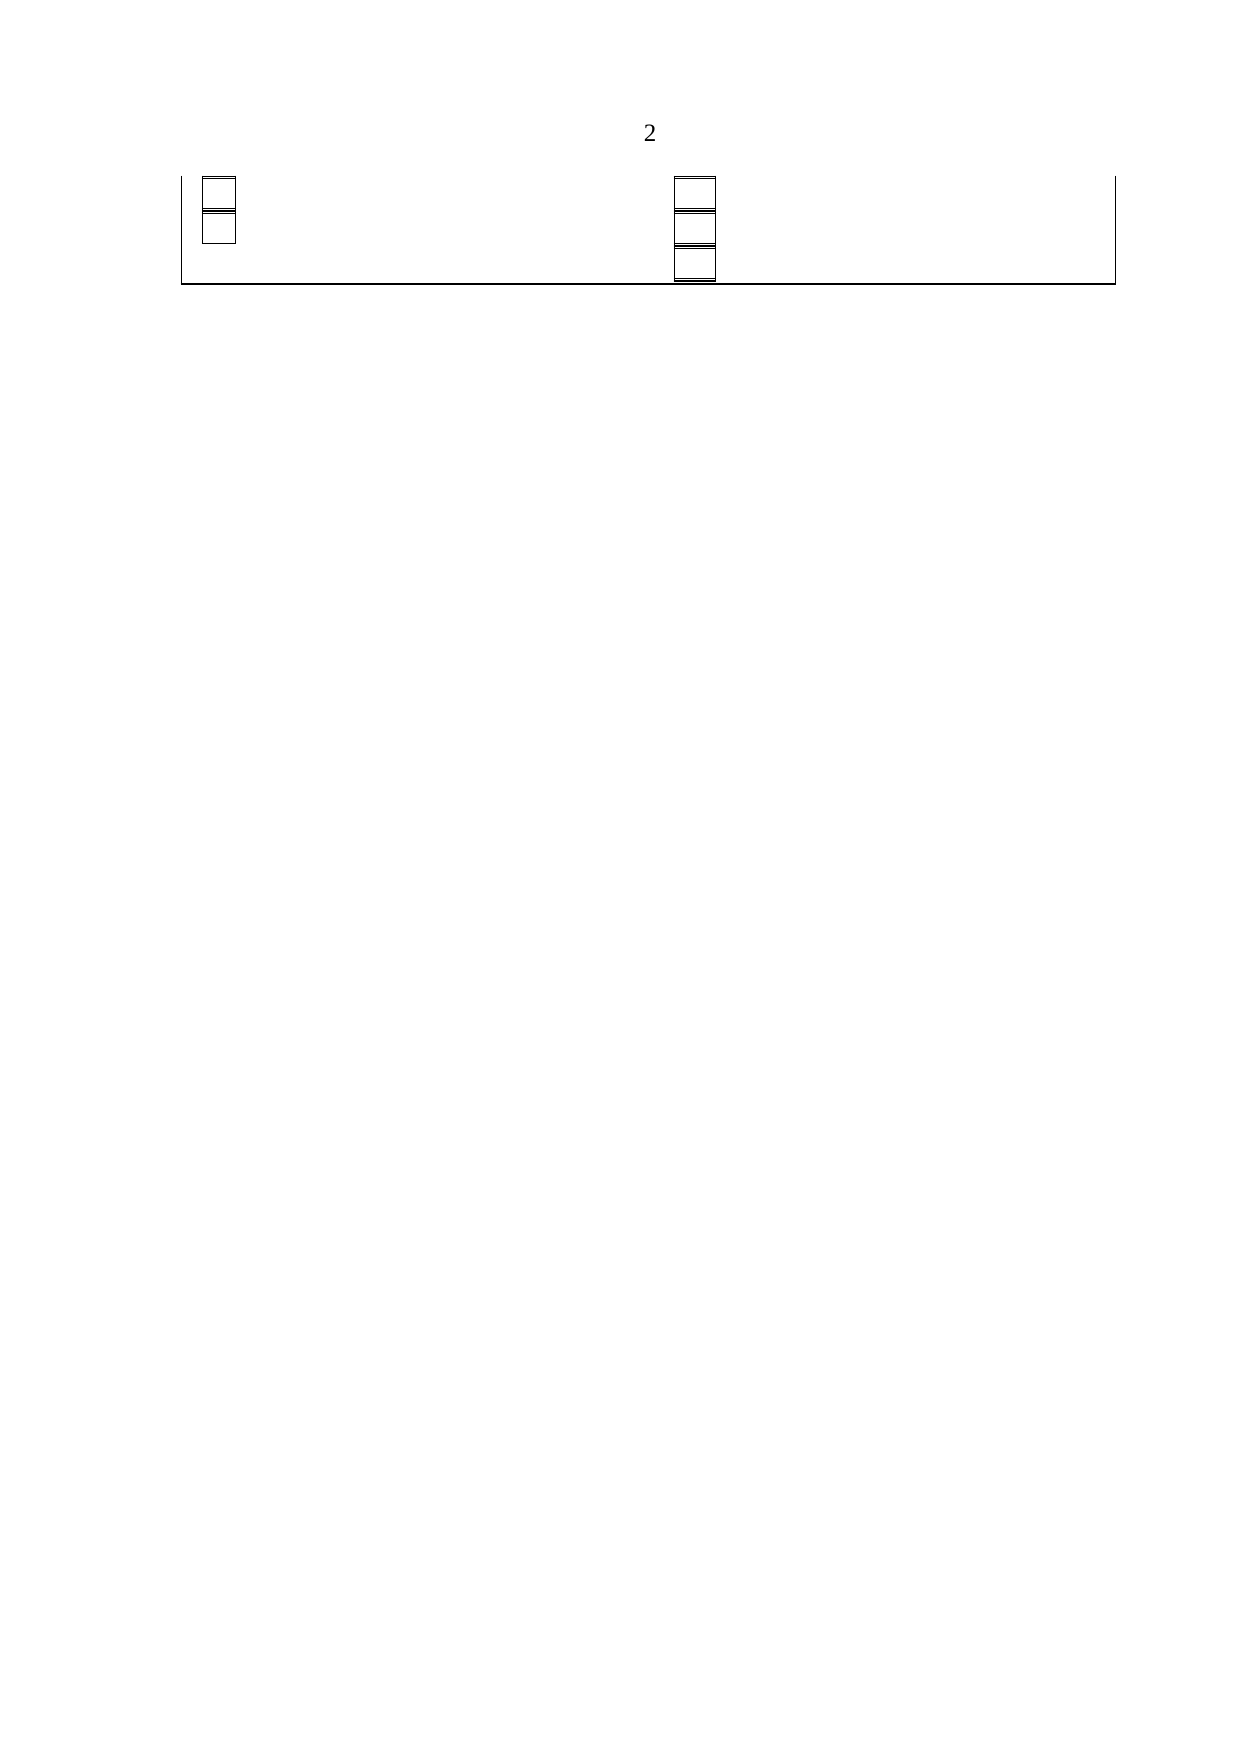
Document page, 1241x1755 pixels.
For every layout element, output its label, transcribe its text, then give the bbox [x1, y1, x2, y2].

table_cell 11 [675, 249, 715, 277]
table_cell [182, 176, 202, 207]
table_cell [182, 246, 202, 277]
table_cell [652, 211, 674, 242]
table_cell [652, 246, 674, 277]
table_cell [182, 211, 202, 242]
table_cell [236, 246, 652, 277]
table_cell 5 [203, 179, 235, 207]
table_cell Apsipirkti [236, 176, 652, 207]
table_cell Turistinė bazė [716, 176, 1115, 207]
table_cell [202, 246, 236, 277]
table_cell [652, 176, 674, 207]
table_cell Samdomasis darbas [236, 211, 652, 242]
table_cell Kita [716, 246, 1115, 277]
table_cell 5 [675, 179, 715, 207]
table_cell 7 [675, 214, 715, 242]
table_cell Nuoma privačiame sektoriuje [716, 211, 1115, 242]
table_cell 8 [203, 214, 235, 242]
